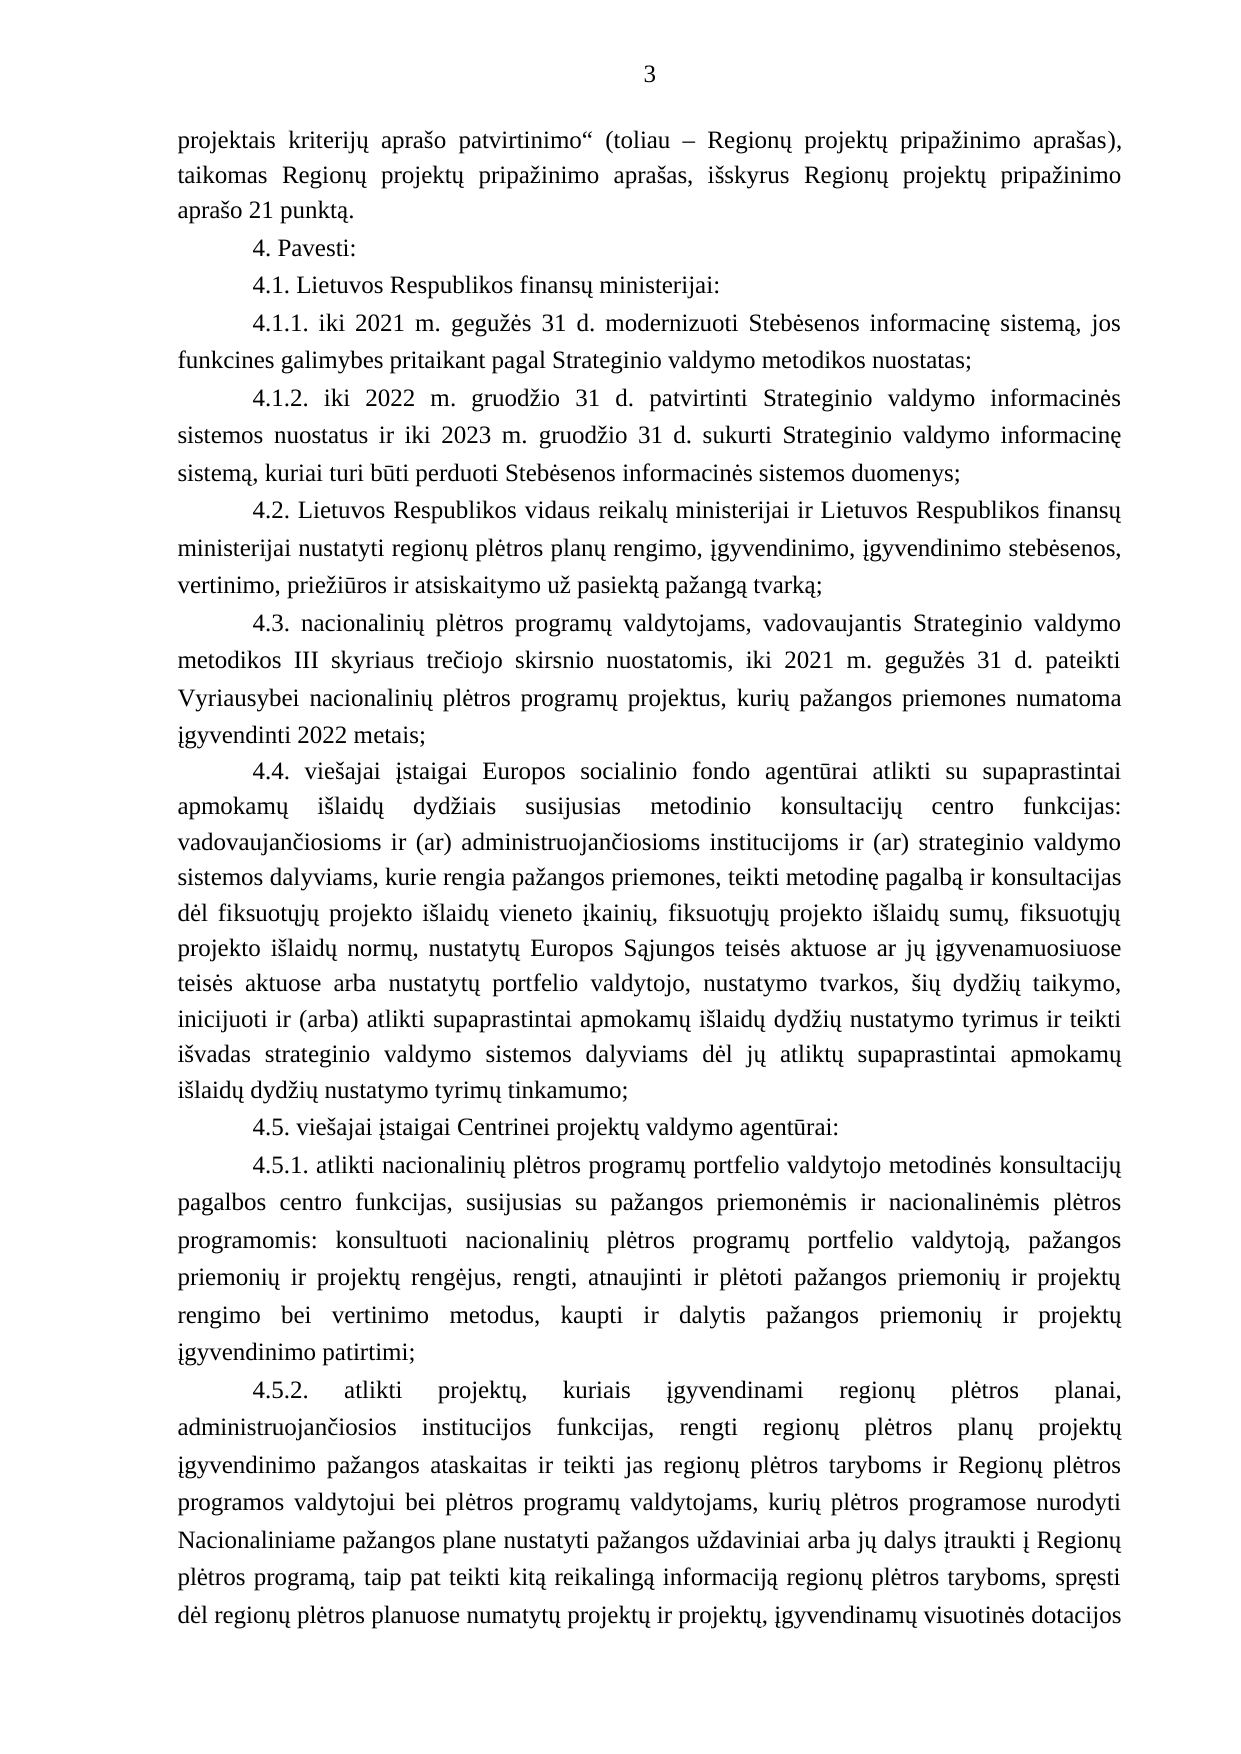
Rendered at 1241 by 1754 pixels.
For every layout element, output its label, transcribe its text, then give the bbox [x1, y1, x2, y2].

text 4.5.2. atlikti projektų, kuriais įgyvendinami regionų plėtros planai, administruojančiosios institucijos funkcijas, rengti regionų plėtros planų projektų įgyvendinimo pažangos ataskaitas ir teikti jas regionų plėtros taryboms ir Regionų plėtros programos valdytojui bei plėtros programų valdytojams, kurių plėtros programose nurodyti Nacionaliniame pažangos plane nustatyti pažangos uždaviniai arba jų dalys įtraukti į Regionų plėtros programą, taip pat teikti kitą reikalingą informaciją regionų plėtros taryboms, spręsti dėl regionų plėtros planuose numatytų projektų ir projektų, įgyvendinamų visuotinės dotacijos [177, 1366, 1122, 1628]
text 4.3. nacionalinių plėtros programų valdytojams, vadovaujantis Strateginio valdymo metodikos III skyriaus trečiojo skirsnio nuostatomis, iki 2021 m. gegužės 31 d. pateikti Vyriausybei nacionalinių plėtros programų projektus, kurių pažangos priemones numatoma įgyvendinti 2022 metais; [177, 599, 1122, 749]
text 4.1.1. iki 2021 m. gegužės 31 d. modernizuoti Stebėsenos informacinę sistemą, jos funkcines galimybes pritaikant pagal Strateginio valdymo metodikos nuostatas; [177, 299, 1122, 374]
text projektais kriterijų aprašo patvirtinimo“ (toliau – Regionų projektų pripažinimo aprašas), taikomas Regionų projektų pripažinimo aprašas, išskyrus Regionų projektų pripažinimo aprašo 21 punktą. [177, 118, 1122, 224]
text 4.5. viešajai įstaigai Centrinei projektų valdymo agentūrai: [177, 1103, 1122, 1141]
text 4.2. Lietuvos Respublikos vidaus reikalų ministerijai ir Lietuvos Respublikos finansų ministerijai nustatyti regionų plėtros planų rengimo, įgyvendinimo, įgyvendinimo stebėsenos, vertinimo, priežiūros ir atsiskaitymo už pasiektą pažangą tvarką; [177, 487, 1122, 599]
text 4.1.2. iki 2022 m. gruodžio 31 d. patvirtinti Strateginio valdymo informacinės sistemos nuostatus ir iki 2023 m. gruodžio 31 d. sukurti Strateginio valdymo informacinę sistemą, kuriai turi būti perduoti Stebėsenos informacinės sistemos duomenys; [177, 374, 1122, 487]
text 4. Pavesti: [177, 224, 1122, 262]
text 4.1. Lietuvos Respublikos finansų ministerijai: [177, 262, 1122, 299]
text 4.5.1. atlikti nacionalinių plėtros programų portfelio valdytojo metodinės konsultacijų pagalbos centro funkcijas, susijusias su pažangos priemonėmis ir nacionalinėmis plėtros programomis: konsultuoti nacionalinių plėtros programų portfelio valdytoją, pažangos priemonių ir projektų rengėjus, rengti, atnaujinti ir plėtoti pažangos priemonių ir projektų rengimo bei vertinimo metodus, kaupti ir dalytis pažangos priemonių ir projektų įgyvendinimo patirtimi; [177, 1141, 1122, 1366]
text 4.4. viešajai įstaigai Europos socialinio fondo agentūrai atlikti su supaprastintai apmokamų išlaidų dydžiais susijusias metodinio konsultacijų centro funkcijas: vadovaujančiosioms ir (ar) administruojančiosioms institucijoms ir (ar) strateginio valdymo sistemos dalyviams, kurie rengia pažangos priemones, teikti metodinę pagalbą ir konsultacijas dėl fiksuotųjų projekto išlaidų vieneto įkainių, fiksuotųjų projekto išlaidų sumų, fiksuotųjų projekto išlaidų normų, nustatytų Europos Sąjungos teisės aktuose ar jų įgyvenamuosiuose teisės aktuose arba nustatytų portfelio valdytojo, nustatymo tvarkos, šių dydžių taikymo, inicijuoti ir (arba) atlikti supaprastintai apmokamų išlaidų dydžių nustatymo tyrimus ir teikti išvadas strateginio valdymo sistemos dalyviams dėl jų atliktų supaprastintai apmokamų išlaidų dydžių nustatymo tyrimų tinkamumo; [177, 749, 1122, 1103]
